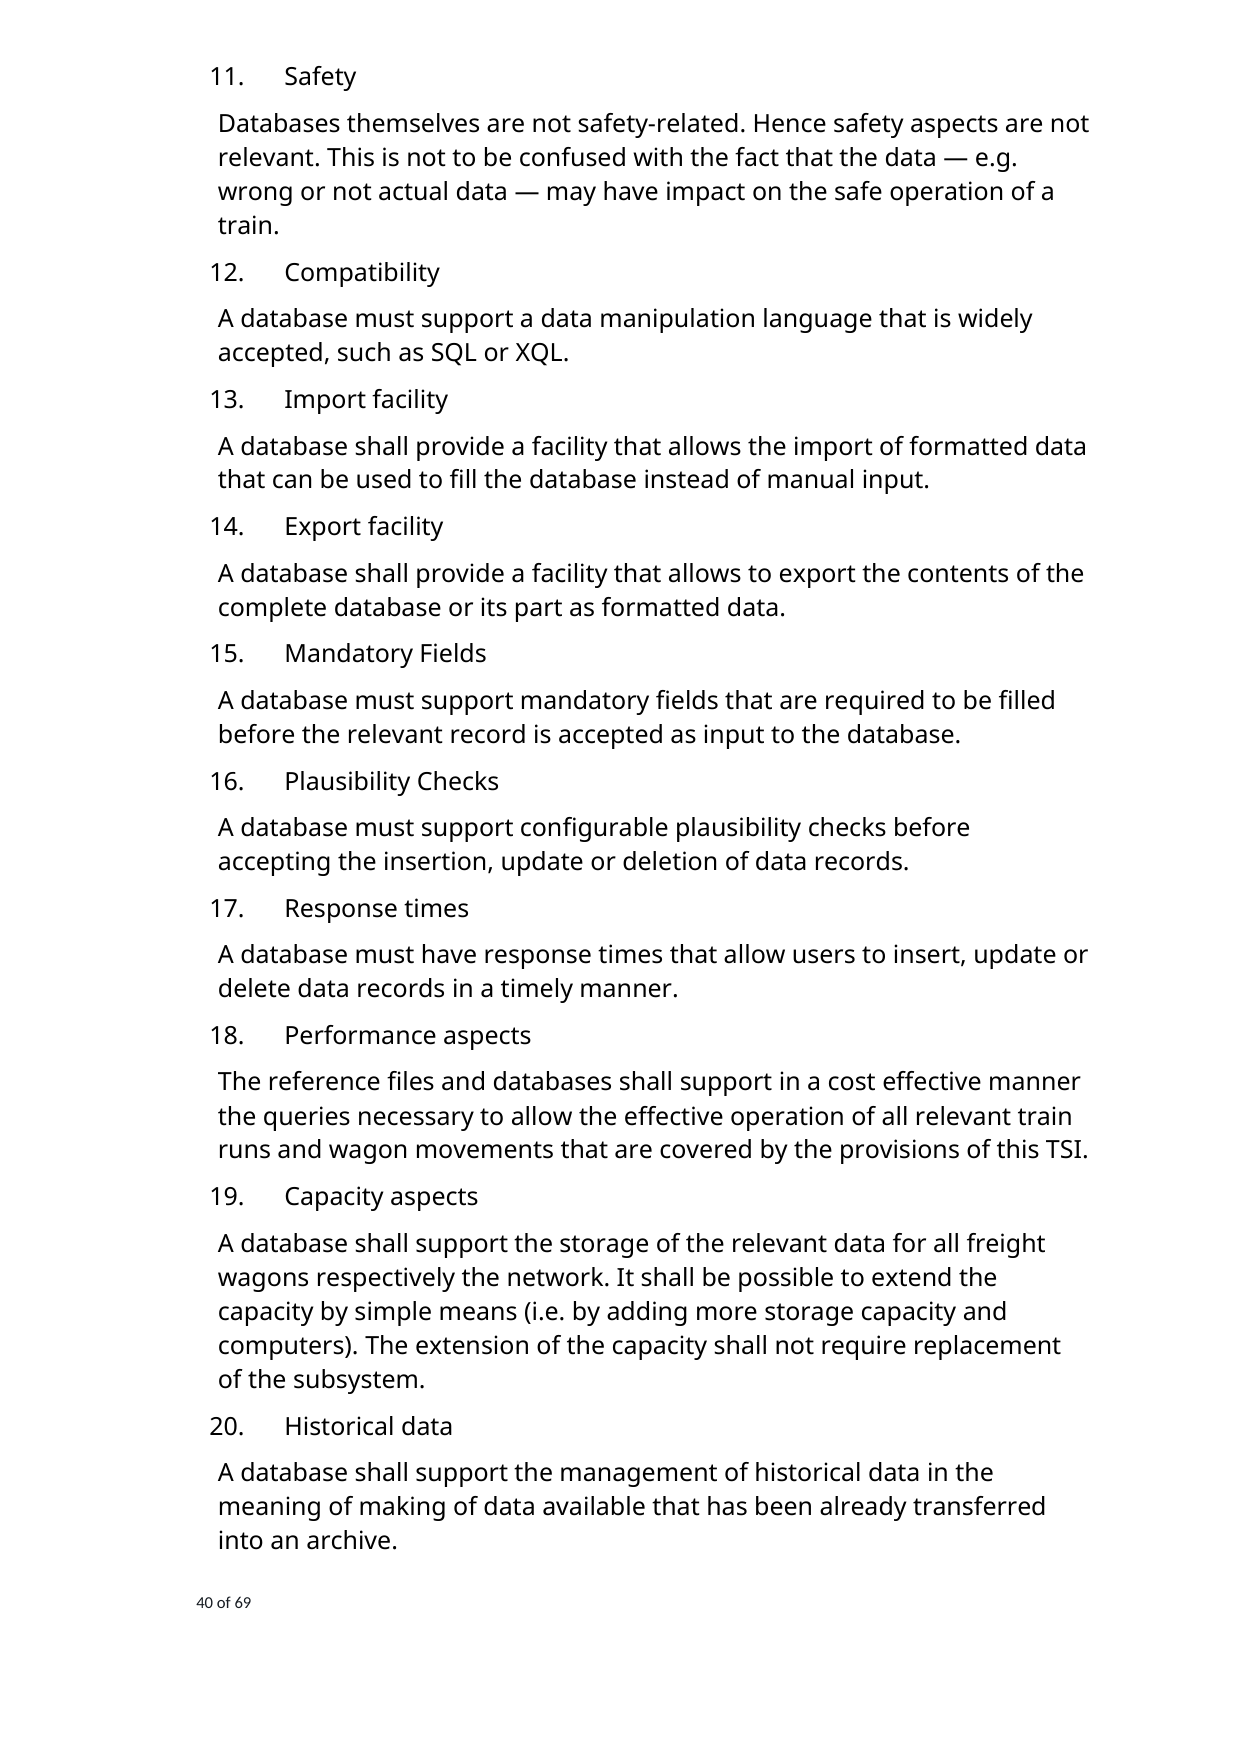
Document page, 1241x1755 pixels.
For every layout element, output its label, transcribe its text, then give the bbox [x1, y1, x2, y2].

text A database shall support the storage of the relevant data for all freight wagons respectively the network. It shall be possible to extend the capacity by simple means (i.e. by adding more storage capacity and computers). The extension of the capacity shall not require replacement of the subsystem. [218, 1225, 1090, 1396]
text A database shall support the management of historical data in the meaning of making of data available that has been already transferred into an archive. [218, 1455, 1090, 1557]
text 20. Historical data [209, 1408, 1090, 1442]
text Databases themselves are not safety-related. Hence safety aspects are not relevant. This is not to be confused with the fact that the data — e.g. wrong or not actual data — may have impact on the safe operation of a train. [218, 106, 1090, 242]
text The reference files and databases shall support in a cost effective manner the queries necessary to allow the effective operation of all relevant train runs and wagon movements that are covered by the provisions of this TSI. [218, 1064, 1090, 1166]
text A database must support configurable plausibility checks before accepting the insertion, update or deletion of data records. [218, 810, 1090, 878]
text 12. Compatibility [209, 254, 1090, 288]
text 18. Performance aspects [209, 1017, 1090, 1052]
text A database must support mandatory fields that are required to be filled before the relevant record is accepted as input to the database. [218, 682, 1090, 751]
text A database must have response times that allow users to insert, update or delete data records in a timely manner. [218, 937, 1090, 1005]
text A database shall provide a facility that allows to export the contents of the complete database or its part as formatted data. [218, 555, 1090, 623]
text 13. Import facility [209, 382, 1090, 416]
text 19. Capacity aspects [209, 1179, 1090, 1213]
text A database shall provide a facility that allows the import of formatted data that can be used to fill the database instead of manual input. [218, 428, 1090, 496]
text A database must support a data manipulation language that is widely accepted, such as SQL or XQL. [218, 301, 1090, 369]
text 17. Response times [209, 890, 1090, 924]
text 15. Mandatory Fields [209, 636, 1090, 670]
text 11. Safety [209, 59, 1090, 93]
text 14. Export facility [209, 509, 1090, 543]
text 16. Plausibility Checks [209, 763, 1090, 797]
